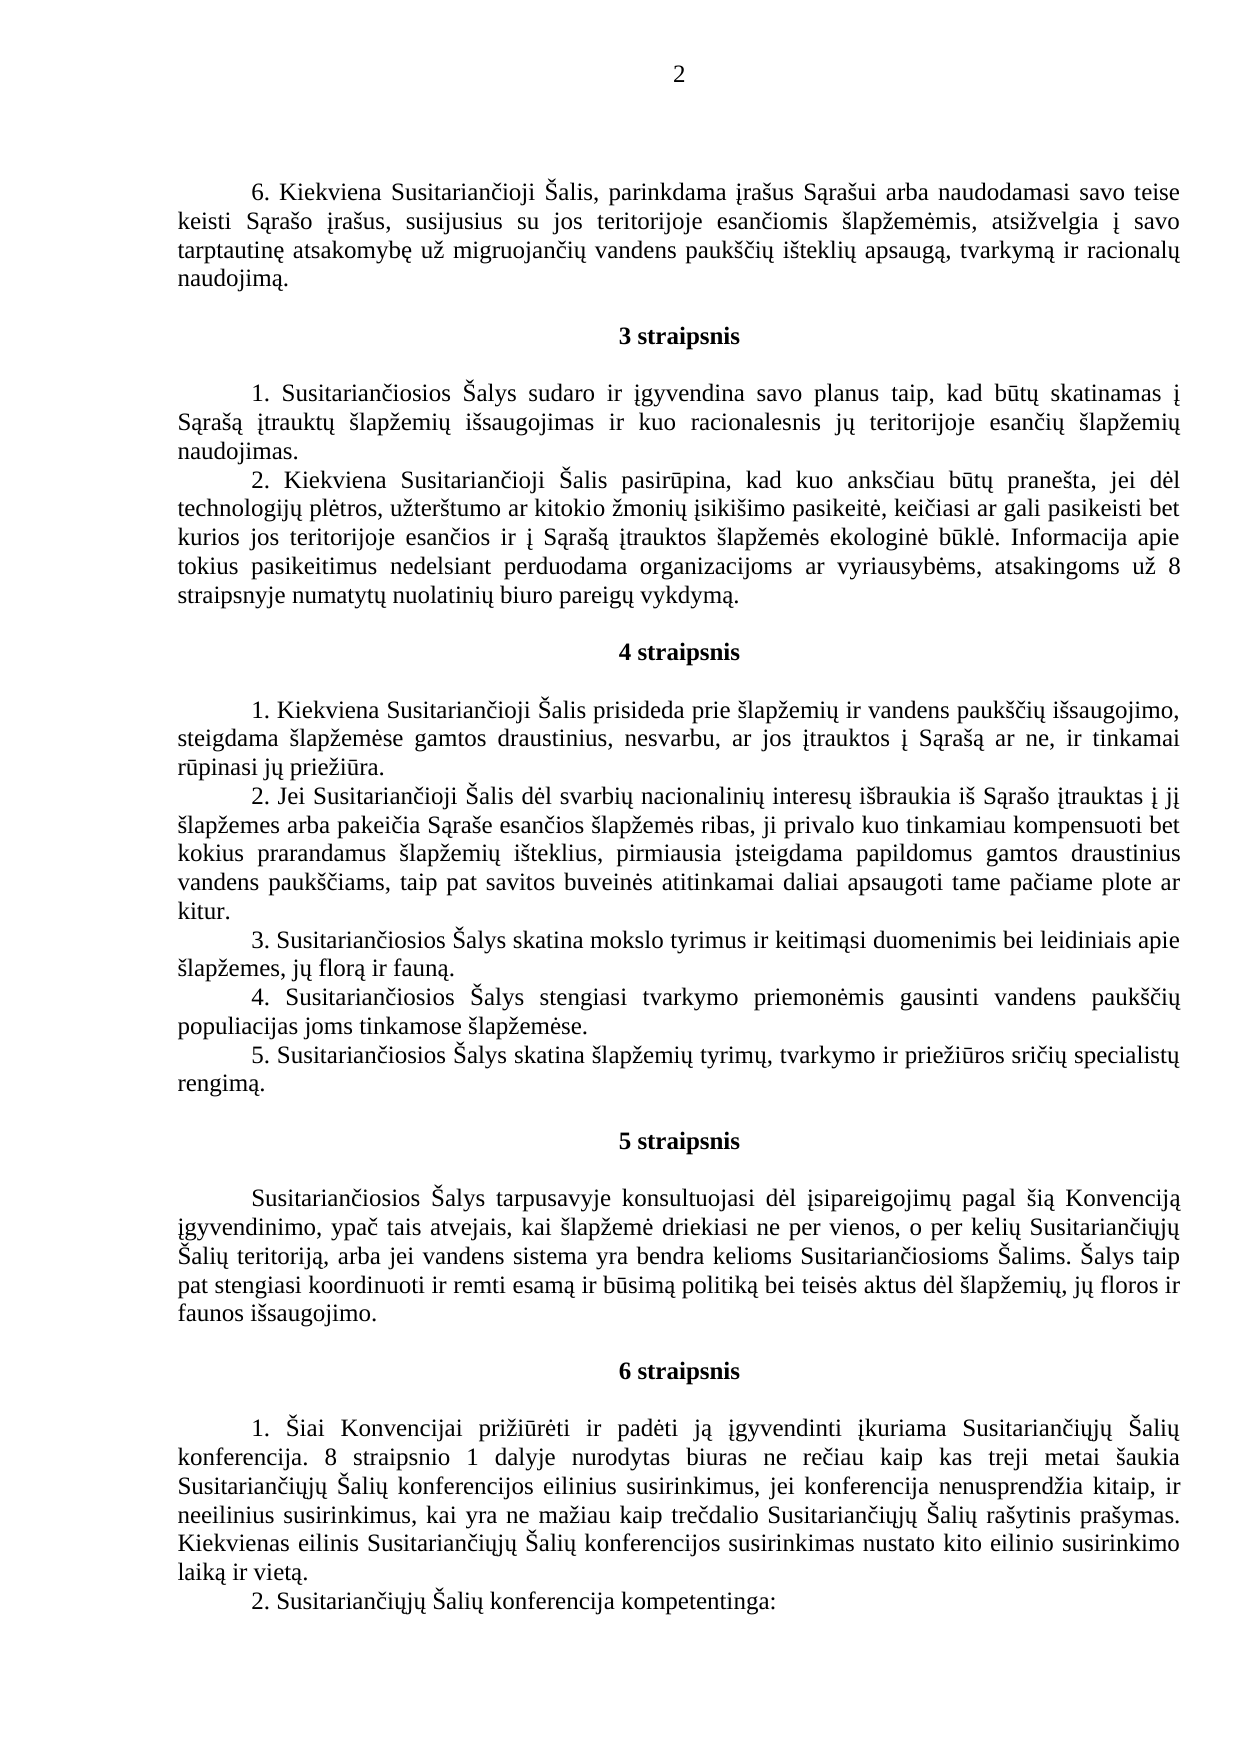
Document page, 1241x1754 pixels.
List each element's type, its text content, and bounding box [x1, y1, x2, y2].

text 3. Susitariančiosios Šalys skatina mokslo tyrimus ir keitimąsi duomenimis bei leidiniais apie šlapžemes, jų florą ir fauną. [177, 925, 1181, 982]
text 1. Susitariančiosios Šalys sudaro ir įgyvendina savo planus taip, kad būtų skatinamas į Sąrašą įtrauktų šlapžemių išsaugojimas ir kuo racionalesnis jų teritorijoje esančių šlapžemių naudojimas. [177, 378, 1181, 465]
text 5 straipsnis [177, 1126, 1181, 1155]
text 6 straipsnis [177, 1356, 1181, 1385]
text 3 straipsnis [177, 321, 1181, 350]
text 5. Susitariančiosios Šalys skatina šlapžemių tyrimų, tvarkymo ir priežiūros sričių specialistų rengimą. [177, 1040, 1181, 1097]
text 2. Jei Susitariančioji Šalis dėl svarbių nacionalinių interesų išbraukia iš Sąrašo įtrauktas į jį šlapžemes arba pakeičia Sąraše esančios šlapžemės ribas, ji privalo kuo tinkamiau kompensuoti bet kokius prarandamus šlapžemių išteklius, pirmiausia įsteigdama papildomus gamtos draustinius vandens paukščiams, taip pat savitos buveinės atitinkamai daliai apsaugoti tame pačiame plote ar kitur. [177, 781, 1181, 925]
text Susitariančiosios Šalys tarpusavyje konsultuojasi dėl įsipareigojimų pagal šią Konvenciją įgyvendinimo, ypač tais atvejais, kai šlapžemė driekiasi ne per vienos, o per kelių Susitariančiųjų Šalių teritoriją, arba jei vandens sistema yra bendra kelioms Susitariančiosioms Šalims. Šalys taip pat stengiasi koordinuoti ir remti esamą ir būsimą politiką bei teisės aktus dėl šlapžemių, jų floros ir faunos išsaugojimo. [177, 1183, 1181, 1327]
text 4 straipsnis [177, 637, 1181, 666]
text 1. Šiai Konvencijai prižiūrėti ir padėti ją įgyvendinti įkuriama Susitariančiųjų Šalių konferencija. 8 straipsnio 1 dalyje nurodytas biuras ne rečiau kaip kas treji metai šaukia Susitariančiųjų Šalių konferencijos eilinius susirinkimus, jei konferencija nenusprendžia kitaip, ir neeilinius susirinkimus, kai yra ne mažiau kaip trečdalio Susitariančiųjų Šalių rašytinis prašymas. Kiekvienas eilinis Susitariančiųjų Šalių konferencijos susirinkimas nustato kito eilinio susirinkimo laiką ir vietą. [177, 1413, 1181, 1586]
text 6. Kiekviena Susitariančioji Šalis, parinkdama įrašus Sąrašui arba naudodamasi savo teise keisti Sąrašo įrašus, susijusius su jos teritorijoje esančiomis šlapžemėmis, atsižvelgia į savo tarptautinę atsakomybę už migruojančių vandens paukščių išteklių apsaugą, tvarkymą ir racionalų naudojimą. [177, 177, 1181, 292]
text 1. Kiekviena Susitariančioji Šalis prisideda prie šlapžemių ir vandens paukščių išsaugojimo, steigdama šlapžemėse gamtos draustinius, nesvarbu, ar jos įtrauktos į Sąrašą ar ne, ir tinkamai rūpinasi jų priežiūra. [177, 695, 1181, 781]
text 2. Susitariančiųjų Šalių konferencija kompetentinga: [177, 1586, 1181, 1615]
text 2. Kiekviena Susitariančioji Šalis pasirūpina, kad kuo anksčiau būtų pranešta, jei dėl technologijų plėtros, užterštumo ar kitokio žmonių įsikišimo pasikeitė, keičiasi ar gali pasikeisti bet kurios jos teritorijoje esančios ir į Sąrašą įtrauktos šlapžemės ekologinė būklė. Informacija apie tokius pasikeitimus nedelsiant perduodama organizacijoms ar vyriausybėms, atsakingoms už 8 straipsnyje numatytų nuolatinių biuro pareigų vykdymą. [177, 465, 1181, 608]
text 4. Susitariančiosios Šalys stengiasi tvarkymo priemonėmis gausinti vandens paukščių populiacijas joms tinkamose šlapžemėse. [177, 982, 1181, 1040]
